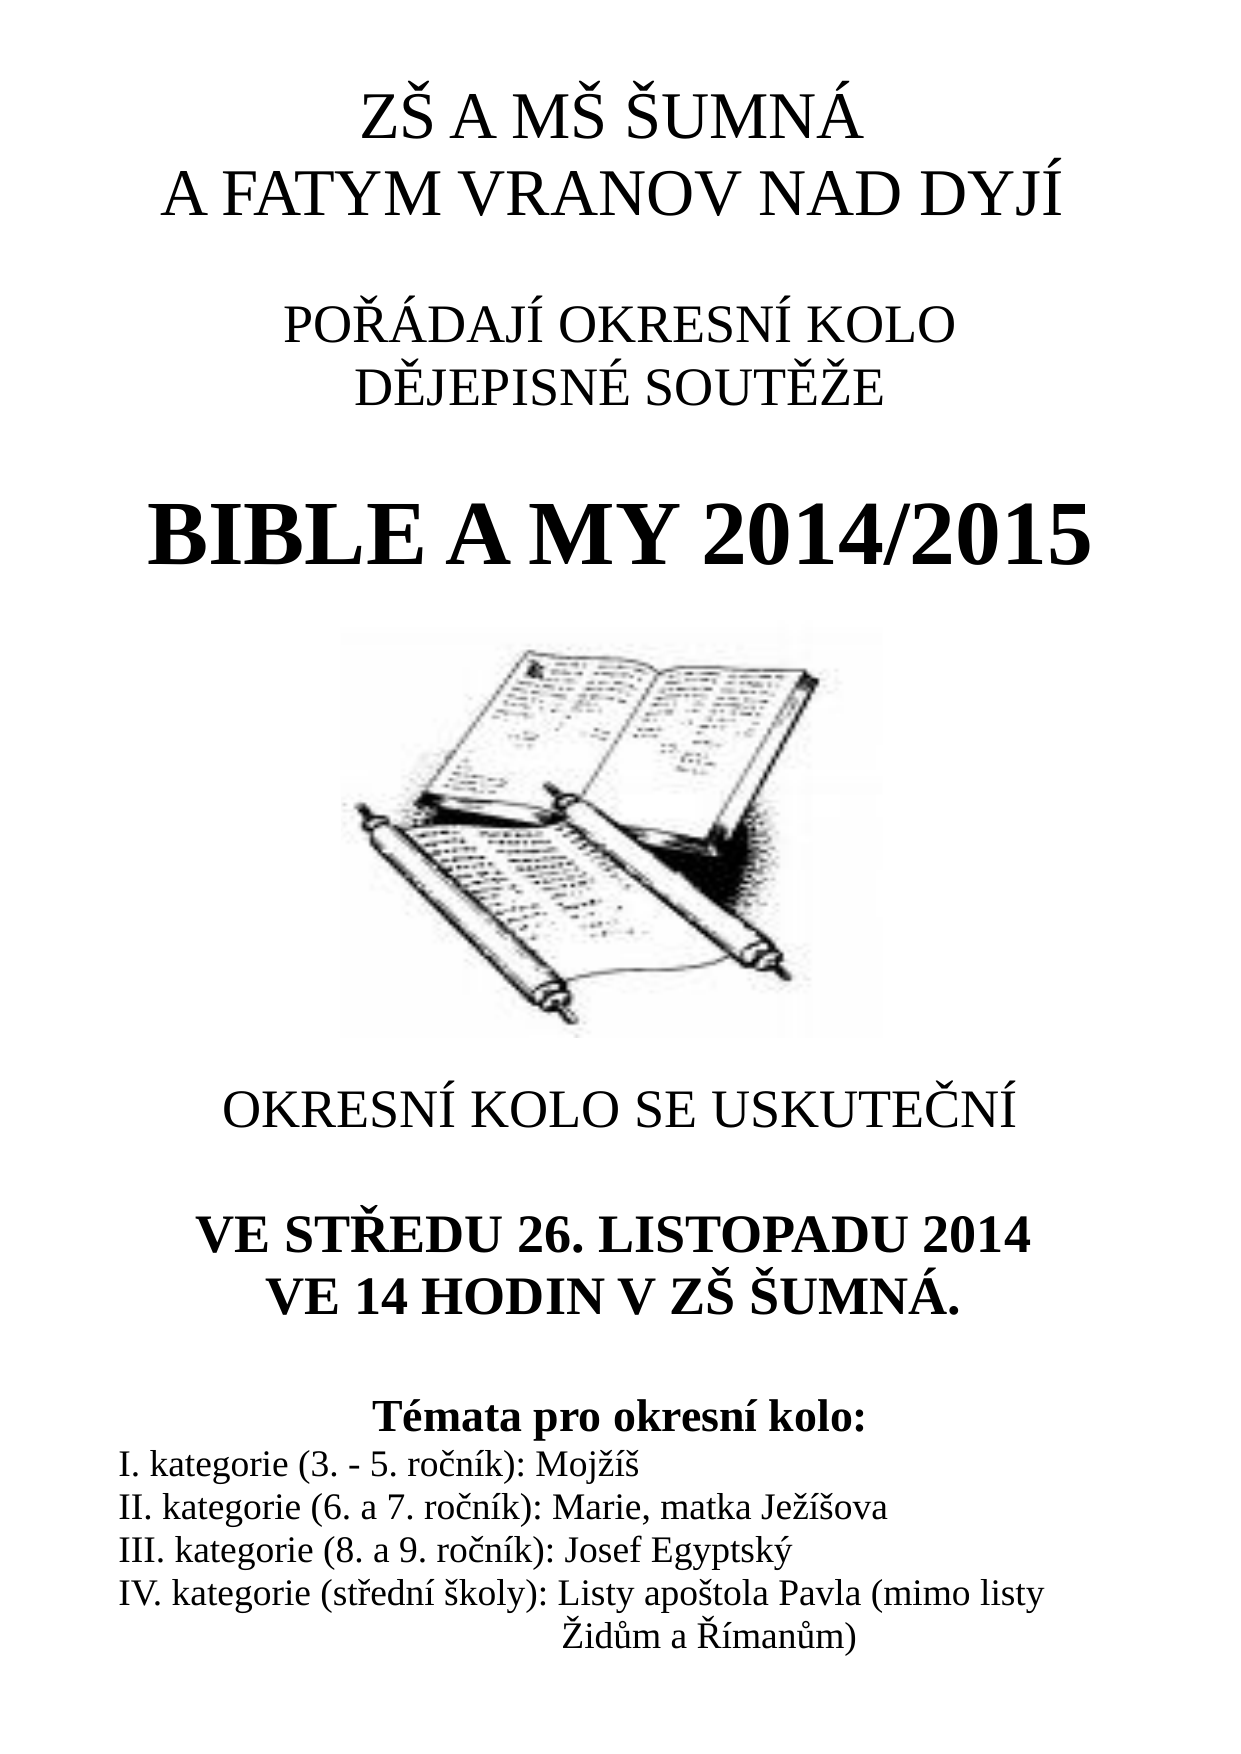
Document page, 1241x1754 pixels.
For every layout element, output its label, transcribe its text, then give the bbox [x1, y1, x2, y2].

text POŘÁDAJÍ OKRESNÍ KOLO [118, 292, 1122, 354]
text DĚJEPISNÉ SOUTĚŽE [118, 354, 1122, 417]
text VE 14 HODIN V ZŠ ŠUMNÁ. [118, 1264, 1122, 1326]
text ZŠ A MŠ ŠUMNÁ [118, 77, 1122, 153]
picture [340, 620, 883, 1038]
text IV. kategorie (střední školy): Listy apoštola Pavla (mimo listy Židům a Římanům) [118, 1571, 1122, 1657]
text Témata pro okresní kolo: [118, 1389, 1122, 1441]
text VE STŘEDU 26. LISTOPADU 2014 [118, 1202, 1122, 1264]
text OKRESNÍ KOLO SE USKUTEČNÍ [118, 1077, 1122, 1139]
text BIBLE A MY 2014/2015 [118, 479, 1122, 584]
text I. kategorie (3. - 5. ročník): Mojžíš II. kategorie (6. a 7. ročník): Marie, matka Ježíšova III. kategorie (8. a 9. ročník): Josef Egyptský [118, 1441, 1122, 1571]
text A FATYM VRANOV NAD DYJÍ [118, 153, 1122, 230]
